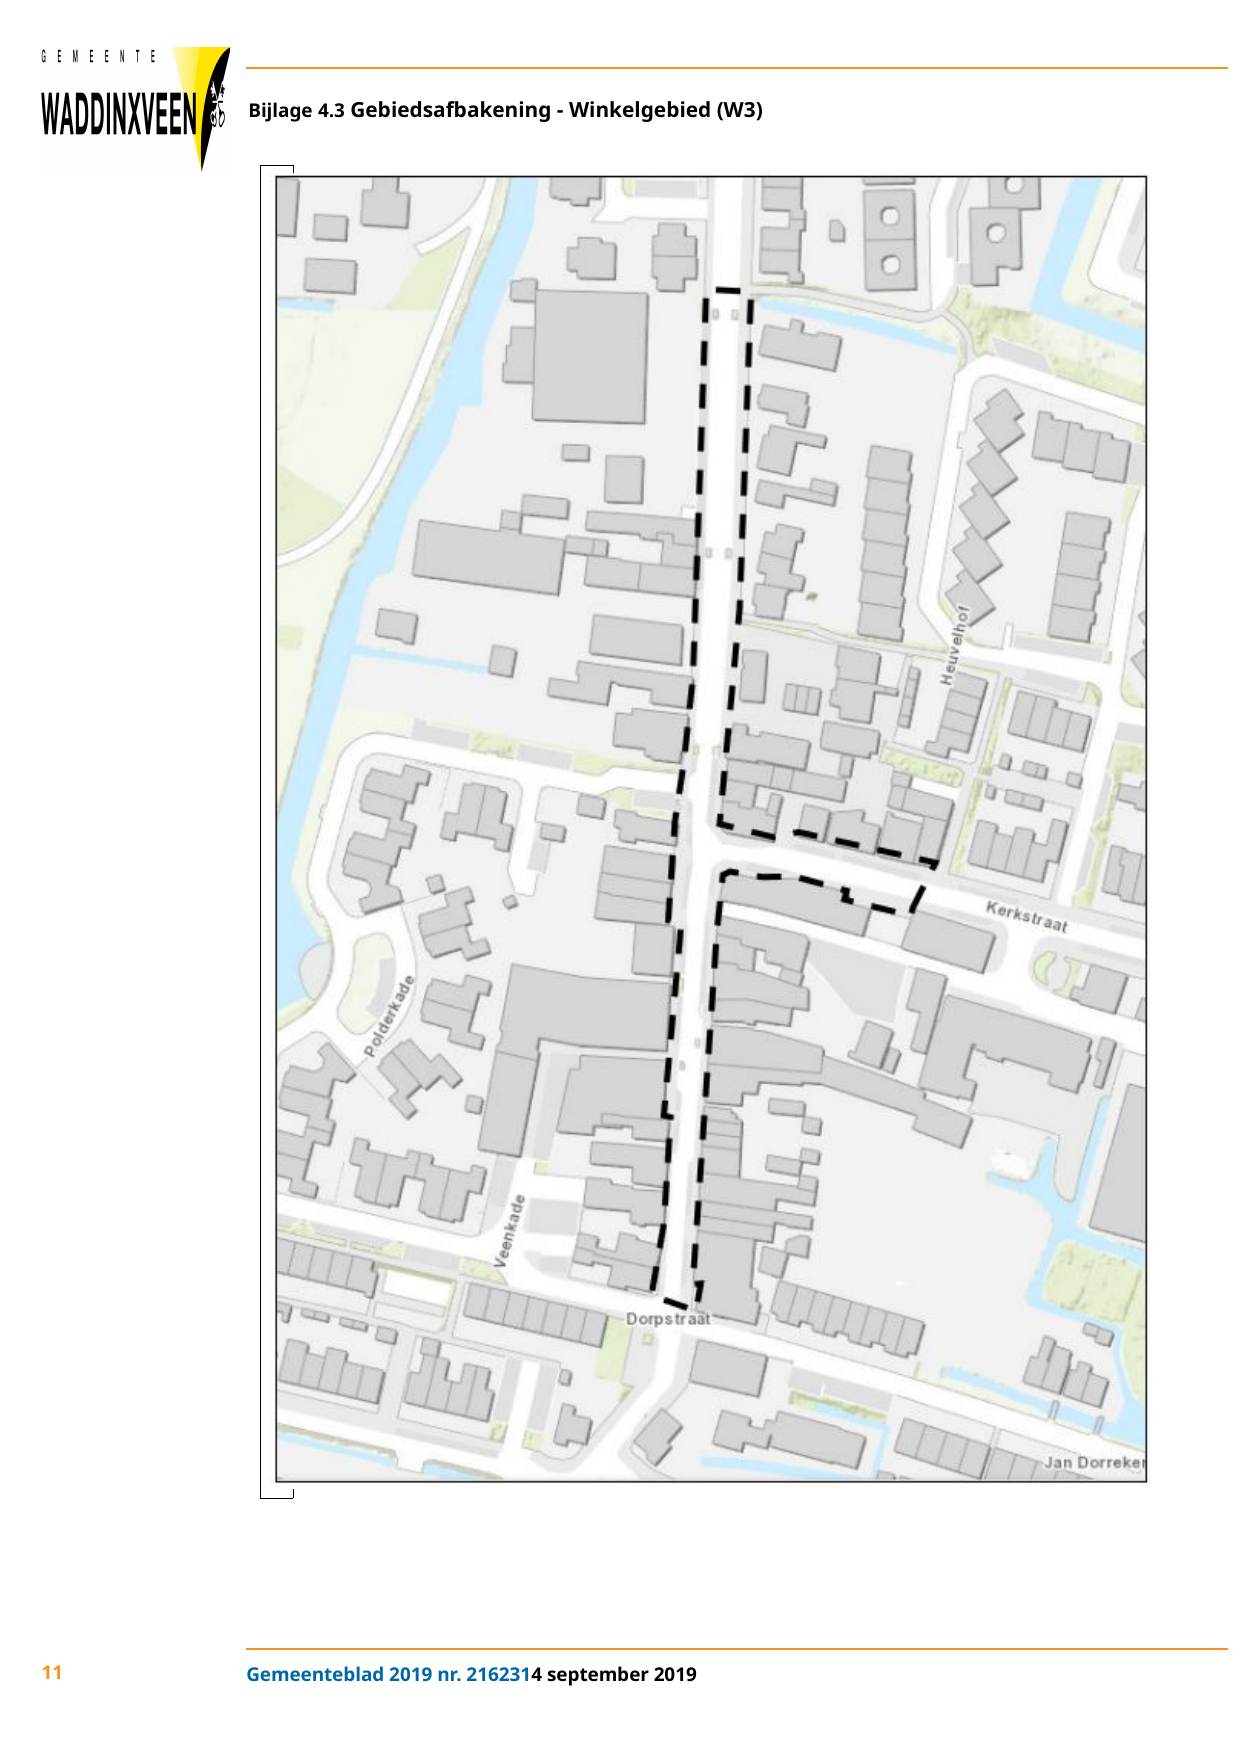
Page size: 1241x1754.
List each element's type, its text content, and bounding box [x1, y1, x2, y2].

picture [41, 47, 231, 172]
picture [268, 173, 1155, 1489]
text Bijlage 4.3 Gebiedsafbakening - Winkelgebied (W3) [248, 95, 1152, 123]
